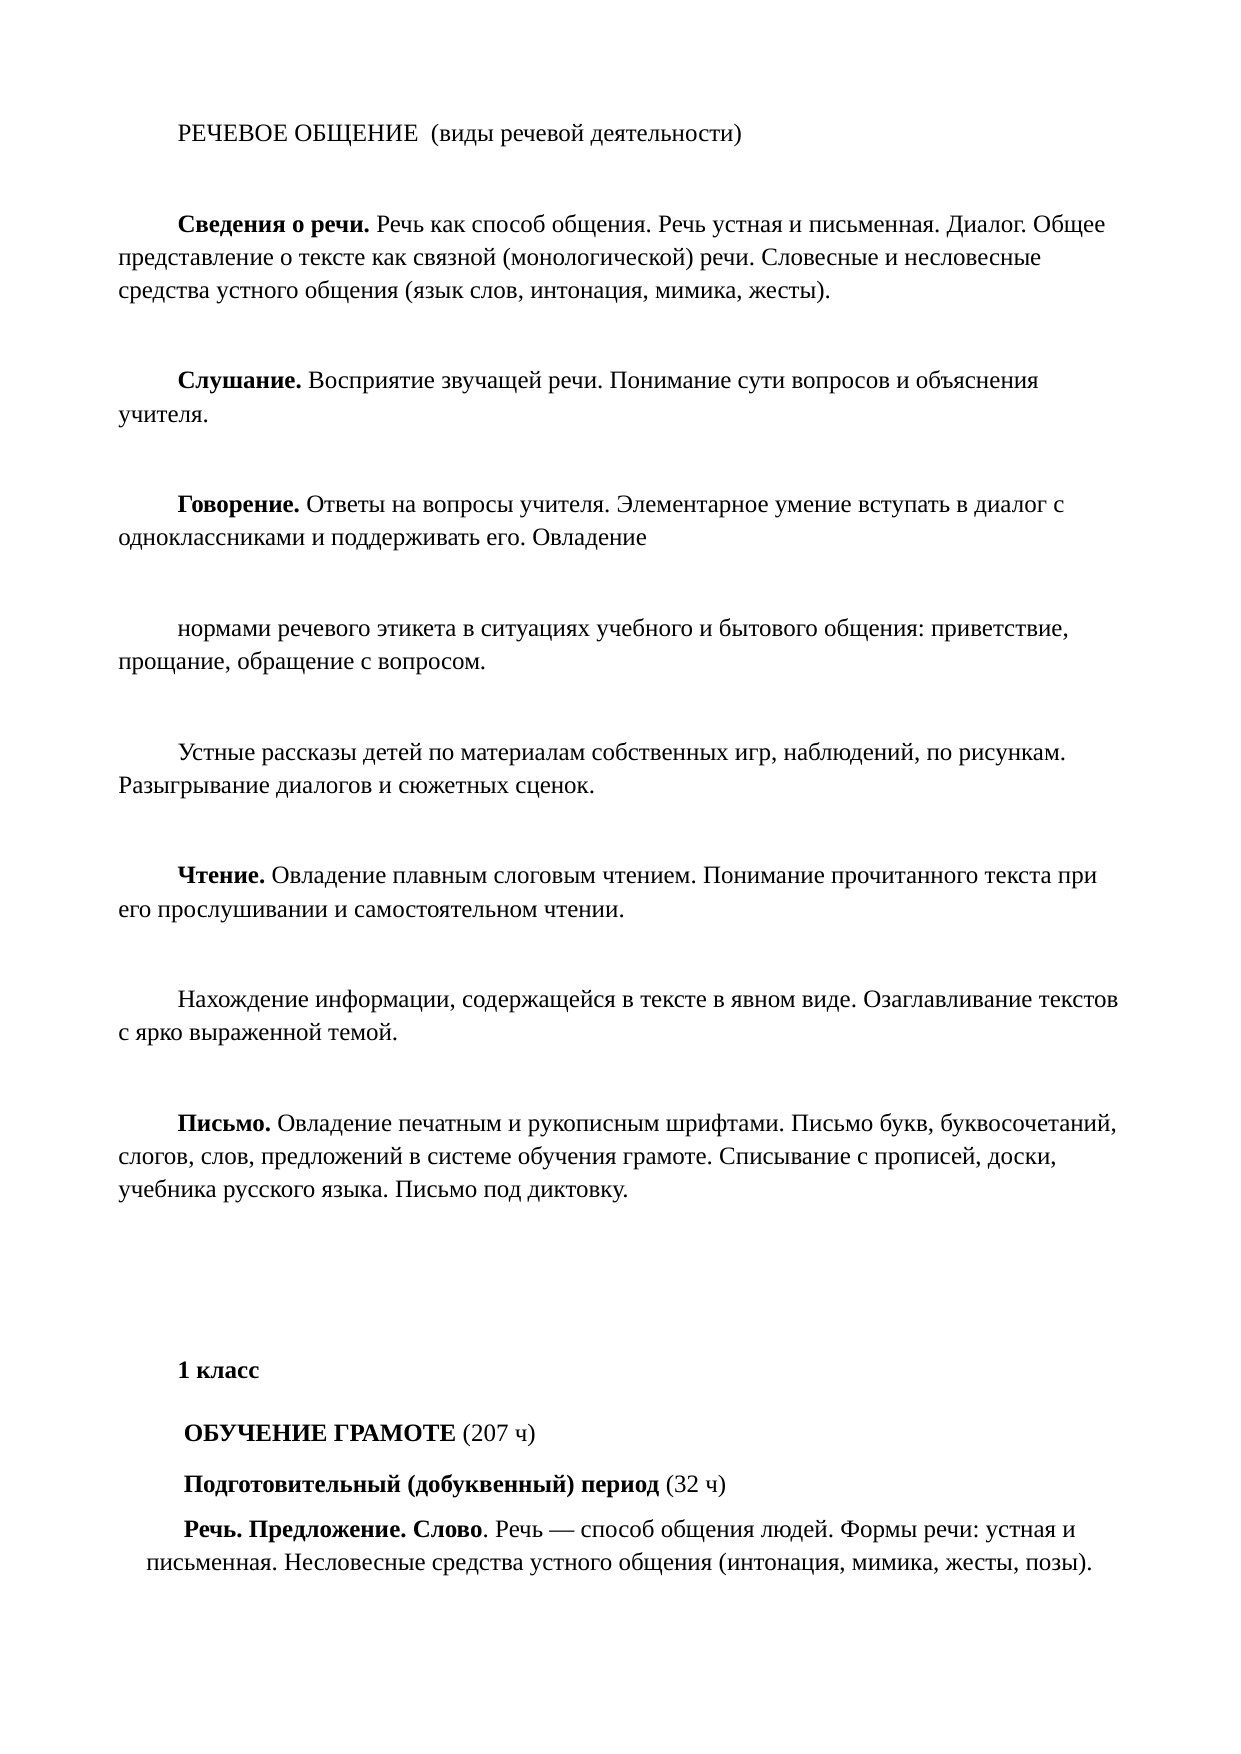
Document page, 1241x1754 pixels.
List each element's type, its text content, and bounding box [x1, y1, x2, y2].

text Говорение. Ответы на вопросы учителя. Элементарное умение вступать в диалог с одноклассниками и поддерживать его. Овладение [118, 489, 1130, 551]
text ОБУЧЕНИЕ ГРАМОТЕ (207 ч) [146, 1418, 1122, 1447]
text РЕЧЕВОЕ ОБЩЕНИЕ (виды речевой деятельности) [118, 118, 1130, 147]
text Письмо. Овладение печатным и рукописным шрифтами. Письмо букв, буквосочетаний, слогов, слов, предложений в системе обучения грамоте. Списывание с прописей, доски, учебника русского языка. Письмо под диктовку. [118, 1108, 1130, 1203]
text Сведения о речи. Речь как способ общения. Речь устная и письменная. Диалог. Общее представление о тексте как связной (монологической) речи. Словесные и несловесные средства устного общения (язык слов, интонация, мимика, жесты). [118, 209, 1130, 304]
text Устные рассказы детей по материалам собственных игр, наблюдений, по рисункам. Разыгрывание диалогов и сюжетных сценок. [118, 737, 1130, 799]
text Речь. Предложение. Слово. Речь — способ общения людей. Формы речи: устная и письменная. Несловесные средства устного общения (интонация, мимика, жесты, позы). [146, 1514, 1122, 1576]
subtitle Подготовительный (добуквенный) период (32 ч) [183, 1469, 1122, 1497]
text Нахождение информации, содержащейся в тексте в явном виде. Озаглавливание текстов с ярко выраженной темой. [118, 984, 1130, 1046]
text нормами речевого этикета в ситуациях учебного и бытового общения: приветствие, прощание, обращение с вопросом. [118, 613, 1130, 675]
text Слушание. Восприятие звучащей речи. Понимание сути вопросов и объяснения учителя. [118, 366, 1130, 427]
text 1 класс [118, 1356, 1130, 1384]
text Чтение. Овладение плавным слоговым чтением. Понимание прочитанного текста при его прослушивании и самостоятельном чтении. [118, 861, 1130, 922]
